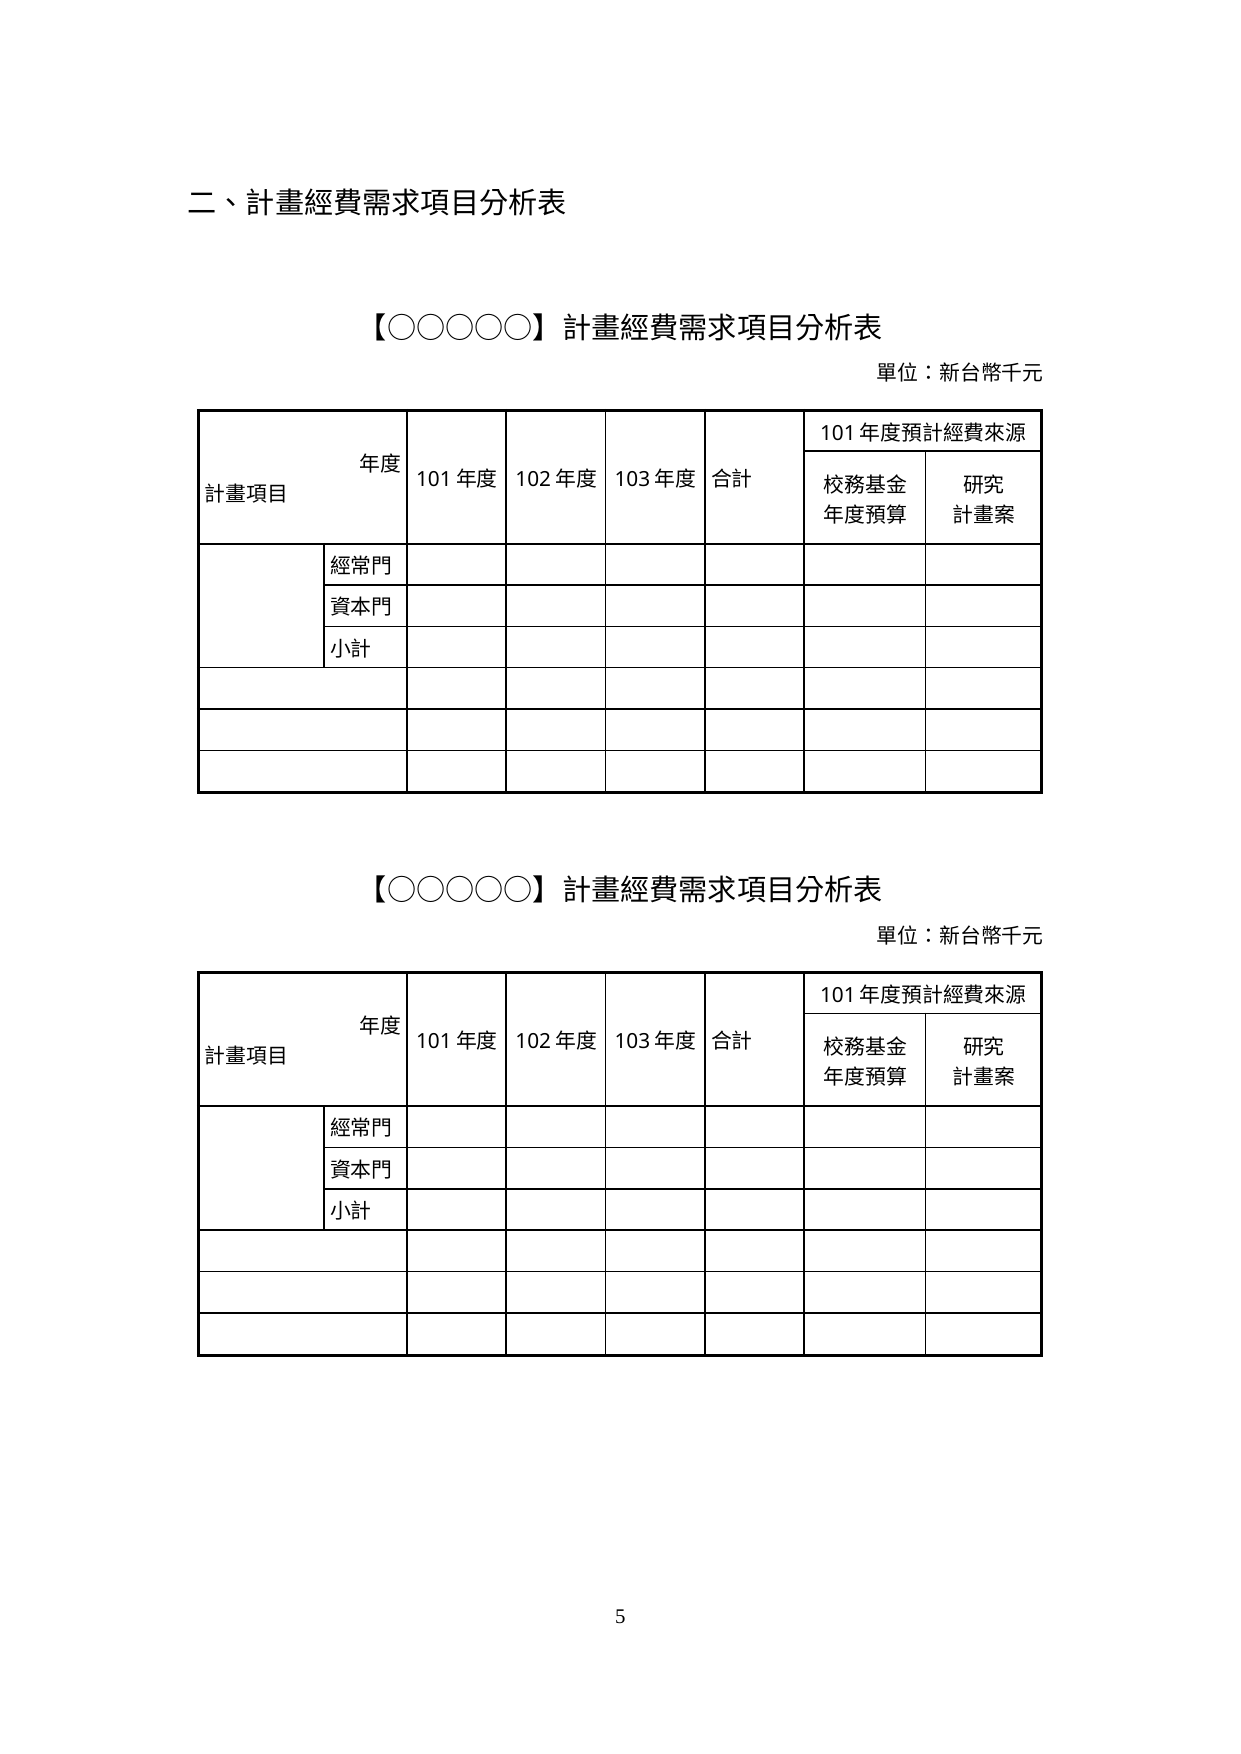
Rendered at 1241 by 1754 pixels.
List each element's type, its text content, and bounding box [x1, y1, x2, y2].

table_cell [606, 545, 704, 584]
table_cell [805, 627, 925, 667]
table_cell [408, 710, 505, 749]
table_cell [706, 1231, 803, 1271]
table_header 102年度 [507, 974, 605, 1105]
table_header 年度 計畫項目 [200, 974, 406, 1105]
table_cell [926, 545, 1040, 584]
table_cell [200, 1314, 406, 1353]
table_cell [706, 627, 803, 667]
table_cell 小計 [325, 1190, 406, 1229]
table_cell [507, 1148, 605, 1188]
table_cell [706, 668, 803, 708]
table_cell [507, 1231, 605, 1271]
table_cell [706, 1272, 803, 1312]
table_cell [408, 1231, 505, 1271]
text 【○○○○○】計畫經費需求項目分析表 [187, 846, 1053, 909]
table_cell [606, 710, 704, 749]
table_header 101年度 [408, 412, 505, 543]
table_cell [926, 627, 1040, 667]
table_cell [926, 586, 1040, 626]
table_cell 資本門 [325, 586, 406, 626]
table_cell [200, 1107, 323, 1229]
table_cell [706, 1148, 803, 1188]
table_header 合計 [706, 974, 803, 1105]
text 單位：新台幣千元 [187, 919, 1043, 949]
table_cell [200, 751, 406, 791]
table_cell [606, 1190, 704, 1229]
table_cell [606, 668, 704, 708]
table_cell [507, 668, 605, 708]
table_cell [805, 1107, 925, 1147]
table_cell [926, 1148, 1040, 1188]
table_cell 小計 [325, 627, 406, 667]
table_cell [926, 710, 1040, 749]
table_cell [706, 1190, 803, 1229]
table_cell [926, 1314, 1040, 1353]
table_cell [805, 1231, 925, 1271]
table_header 合計 [706, 412, 803, 543]
table_cell [805, 1148, 925, 1188]
table_cell [507, 751, 605, 791]
text 【○○○○○】計畫經費需求項目分析表 [187, 284, 1053, 346]
table_cell [200, 1231, 406, 1271]
table_cell [706, 1314, 803, 1353]
table_cell [805, 668, 925, 708]
table_cell [507, 1272, 605, 1312]
text 二、計畫經費需求項目分析表 [187, 159, 1053, 221]
table_cell [606, 1231, 704, 1271]
table_header 101年度預計經費來源 [805, 412, 1040, 450]
text 單位：新台幣千元 [187, 357, 1043, 387]
table_cell [805, 586, 925, 626]
table_cell [200, 710, 406, 749]
table_cell [408, 1107, 505, 1147]
table_cell 研究 計畫案 [926, 452, 1040, 543]
table_header 103年度 [606, 412, 704, 543]
table_cell [507, 1314, 605, 1353]
table_cell [706, 751, 803, 791]
table_header 101年度預計經費來源 [805, 974, 1040, 1013]
table_cell [507, 1190, 605, 1229]
table_cell [706, 586, 803, 626]
table_cell [805, 751, 925, 791]
table_cell [507, 1107, 605, 1147]
table_cell [926, 1190, 1040, 1229]
table_cell [606, 1314, 704, 1353]
table_cell [805, 1190, 925, 1229]
table_cell [200, 545, 323, 667]
table_header 年度 計畫項目 [200, 412, 406, 543]
table_cell [606, 751, 704, 791]
table_cell [408, 668, 505, 708]
table_cell [805, 545, 925, 584]
table_cell [926, 1231, 1040, 1271]
table_cell [606, 1148, 704, 1188]
table_cell [408, 1148, 505, 1188]
table_cell [926, 1107, 1040, 1147]
table_cell [408, 751, 505, 791]
table_cell 研究 計畫案 [926, 1014, 1040, 1105]
table_cell [805, 1314, 925, 1353]
table_header 101年度 [408, 974, 505, 1105]
table_cell [926, 1272, 1040, 1312]
table_cell 校務基金 年度預算 [805, 1014, 925, 1105]
table_cell [706, 545, 803, 584]
table_cell [408, 1190, 505, 1229]
table_cell [606, 586, 704, 626]
table_cell [706, 1107, 803, 1147]
table_cell 校務基金 年度預算 [805, 452, 925, 543]
table_cell [926, 751, 1040, 791]
table_cell [408, 627, 505, 667]
table_cell [805, 1272, 925, 1312]
table_cell [507, 710, 605, 749]
table_cell [507, 586, 605, 626]
table_header 103年度 [606, 974, 704, 1105]
table_cell [507, 545, 605, 584]
table_cell [408, 586, 505, 626]
table_header 102年度 [507, 412, 605, 543]
table_cell [408, 545, 505, 584]
table_cell 經常門 [325, 1107, 406, 1147]
table_cell [926, 668, 1040, 708]
table_cell [408, 1314, 505, 1353]
table_cell 經常門 [325, 545, 406, 584]
table_cell [606, 1107, 704, 1147]
table_cell [706, 710, 803, 749]
table_cell [408, 1272, 505, 1312]
table_cell [200, 668, 406, 708]
table_cell [606, 1272, 704, 1312]
table_cell [200, 1272, 406, 1312]
table_cell 資本門 [325, 1148, 406, 1188]
table_cell [507, 627, 605, 667]
table_cell [606, 627, 704, 667]
table_cell [805, 710, 925, 749]
